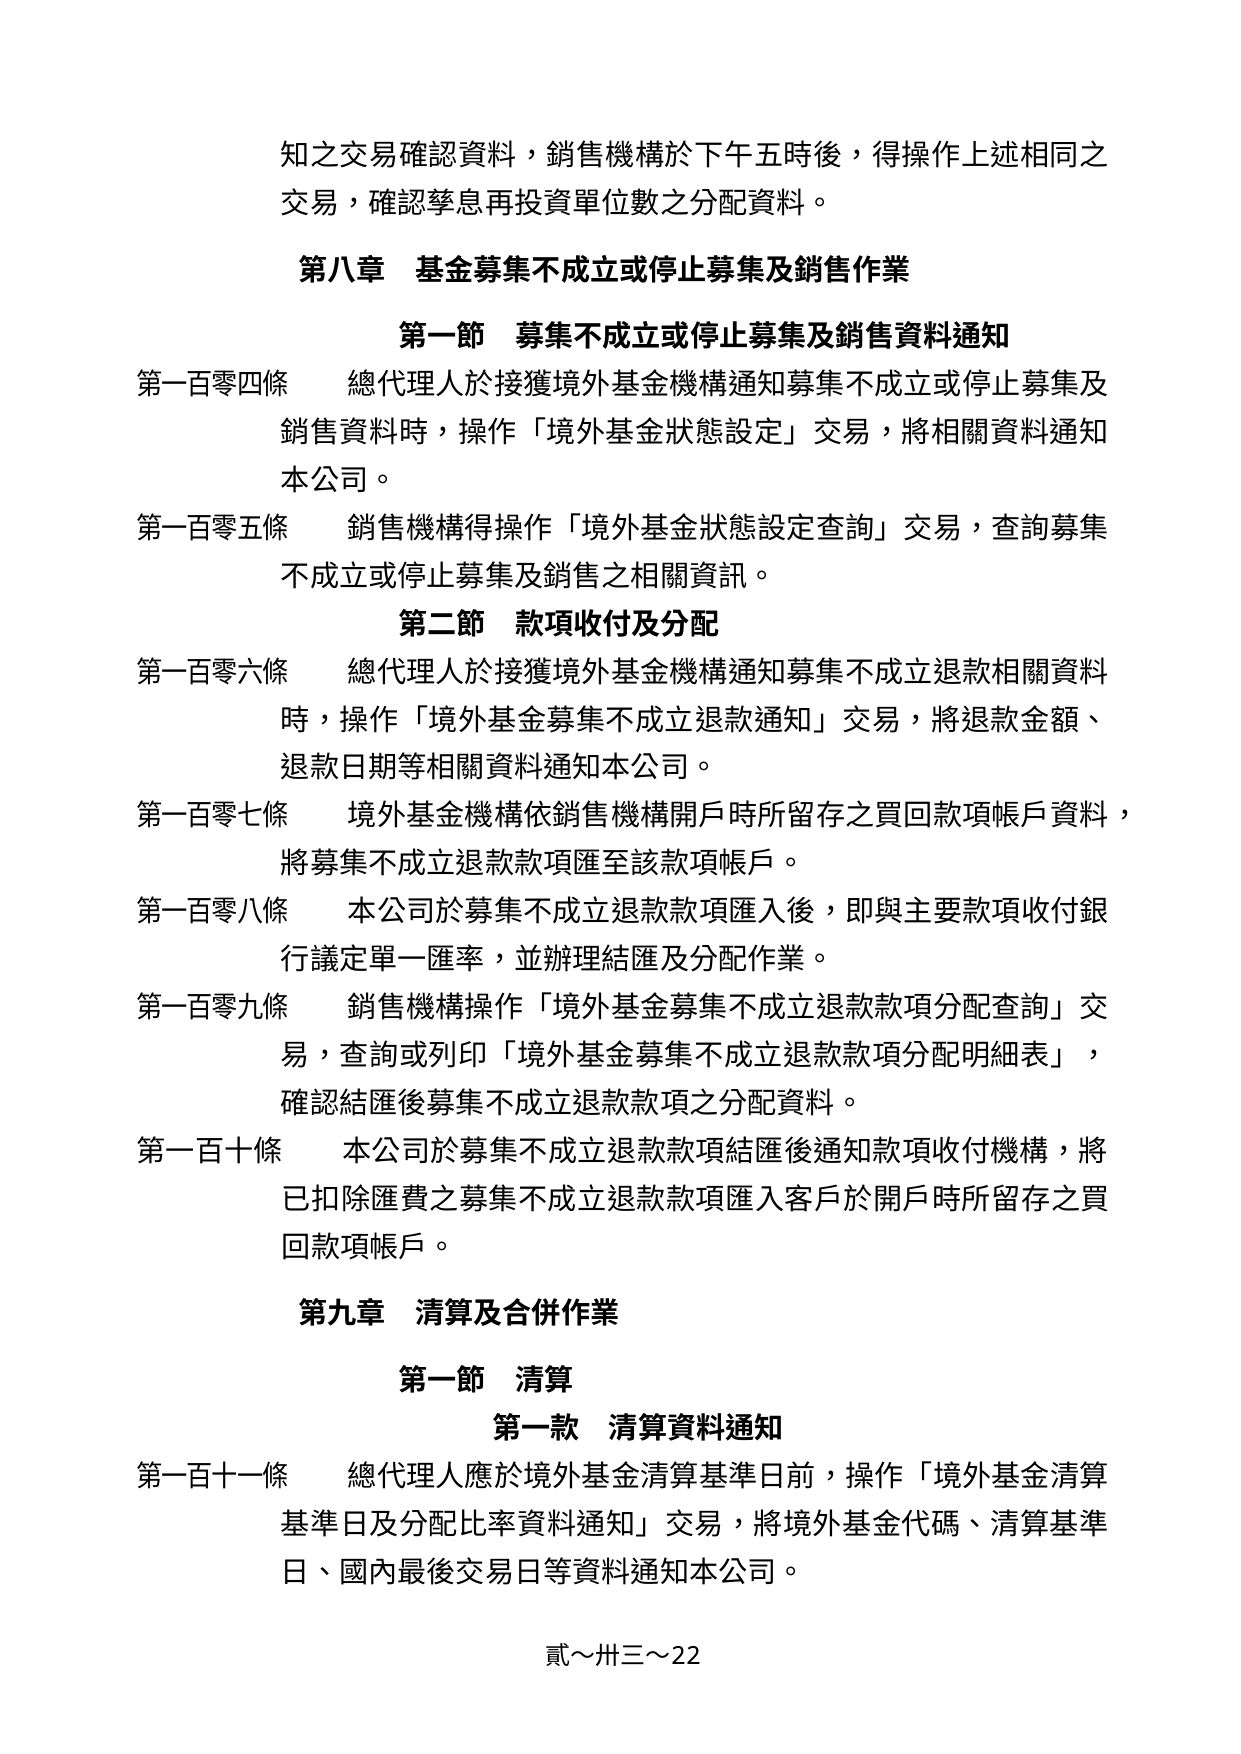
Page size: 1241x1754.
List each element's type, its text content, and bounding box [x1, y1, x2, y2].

subtitle 第二節 款項收付及分配 [398, 596, 1110, 644]
subtitle 第九章 清算及合併作業 [298, 1285, 1110, 1333]
subtitle 第一節 清算 [398, 1352, 1110, 1400]
text 第一百十條 本公司於募集不成立退款款項結匯後通知款項收付機構，將已扣除匯費之募集不成立退款款項匯入客戶於開戶時所留存之買回款項帳戶。 [136, 1123, 1110, 1267]
subtitle 第一節 募集不成立或停止募集及銷售資料通知 [398, 308, 1110, 356]
text 第一百零五條 銷售機構得操作「境外基金狀態設定查詢」交易，查詢募集不成立或停止募集及銷售之相關資訊。 [136, 500, 1110, 596]
text 第一百十一條 總代理人應於境外基金清算基準日前，操作「境外基金清算基準日及分配比率資料通知」交易，將境外基金代碼、清算基準日、國內最後交易日等資料通知本公司。 [136, 1448, 1110, 1592]
text 第一百零九條 銷售機構操作「境外基金募集不成立退款款項分配查詢」交易，查詢或列印「境外基金募集不成立退款款項分配明細表」，確認結匯後募集不成立退款款項之分配資料。 [136, 979, 1110, 1123]
subtitle 第八章 基金募集不成立或停止募集及銷售作業 [298, 242, 1110, 289]
text 第一百零八條 本公司於募集不成立退款款項匯入後，即與主要款項收付銀行議定單一匯率，並辦理結匯及分配作業。 [136, 883, 1110, 979]
text 知之交易確認資料，銷售機構於下午五時後，得操作上述相同之交易，確認孳息再投資單位數之分配資料。 [136, 127, 1110, 223]
text 第一百零六條 總代理人於接獲境外基金機構通知募集不成立退款相關資料時，操作「境外基金募集不成立退款通知」交易，將退款金額、退款日期等相關資料通知本公司。 [136, 644, 1110, 787]
text 第一百零七條 境外基金機構依銷售機構開戶時所留存之買回款項帳戶資料，將募集不成立退款款項匯至該款項帳戶。 [136, 787, 1110, 883]
text 第一百零四條 總代理人於接獲境外基金機構通知募集不成立或停止募集及銷售資料時，操作「境外基金狀態設定」交易，將相關資料通知本公司。 [136, 356, 1110, 500]
text 第一款 清算資料通知 [492, 1400, 1110, 1448]
